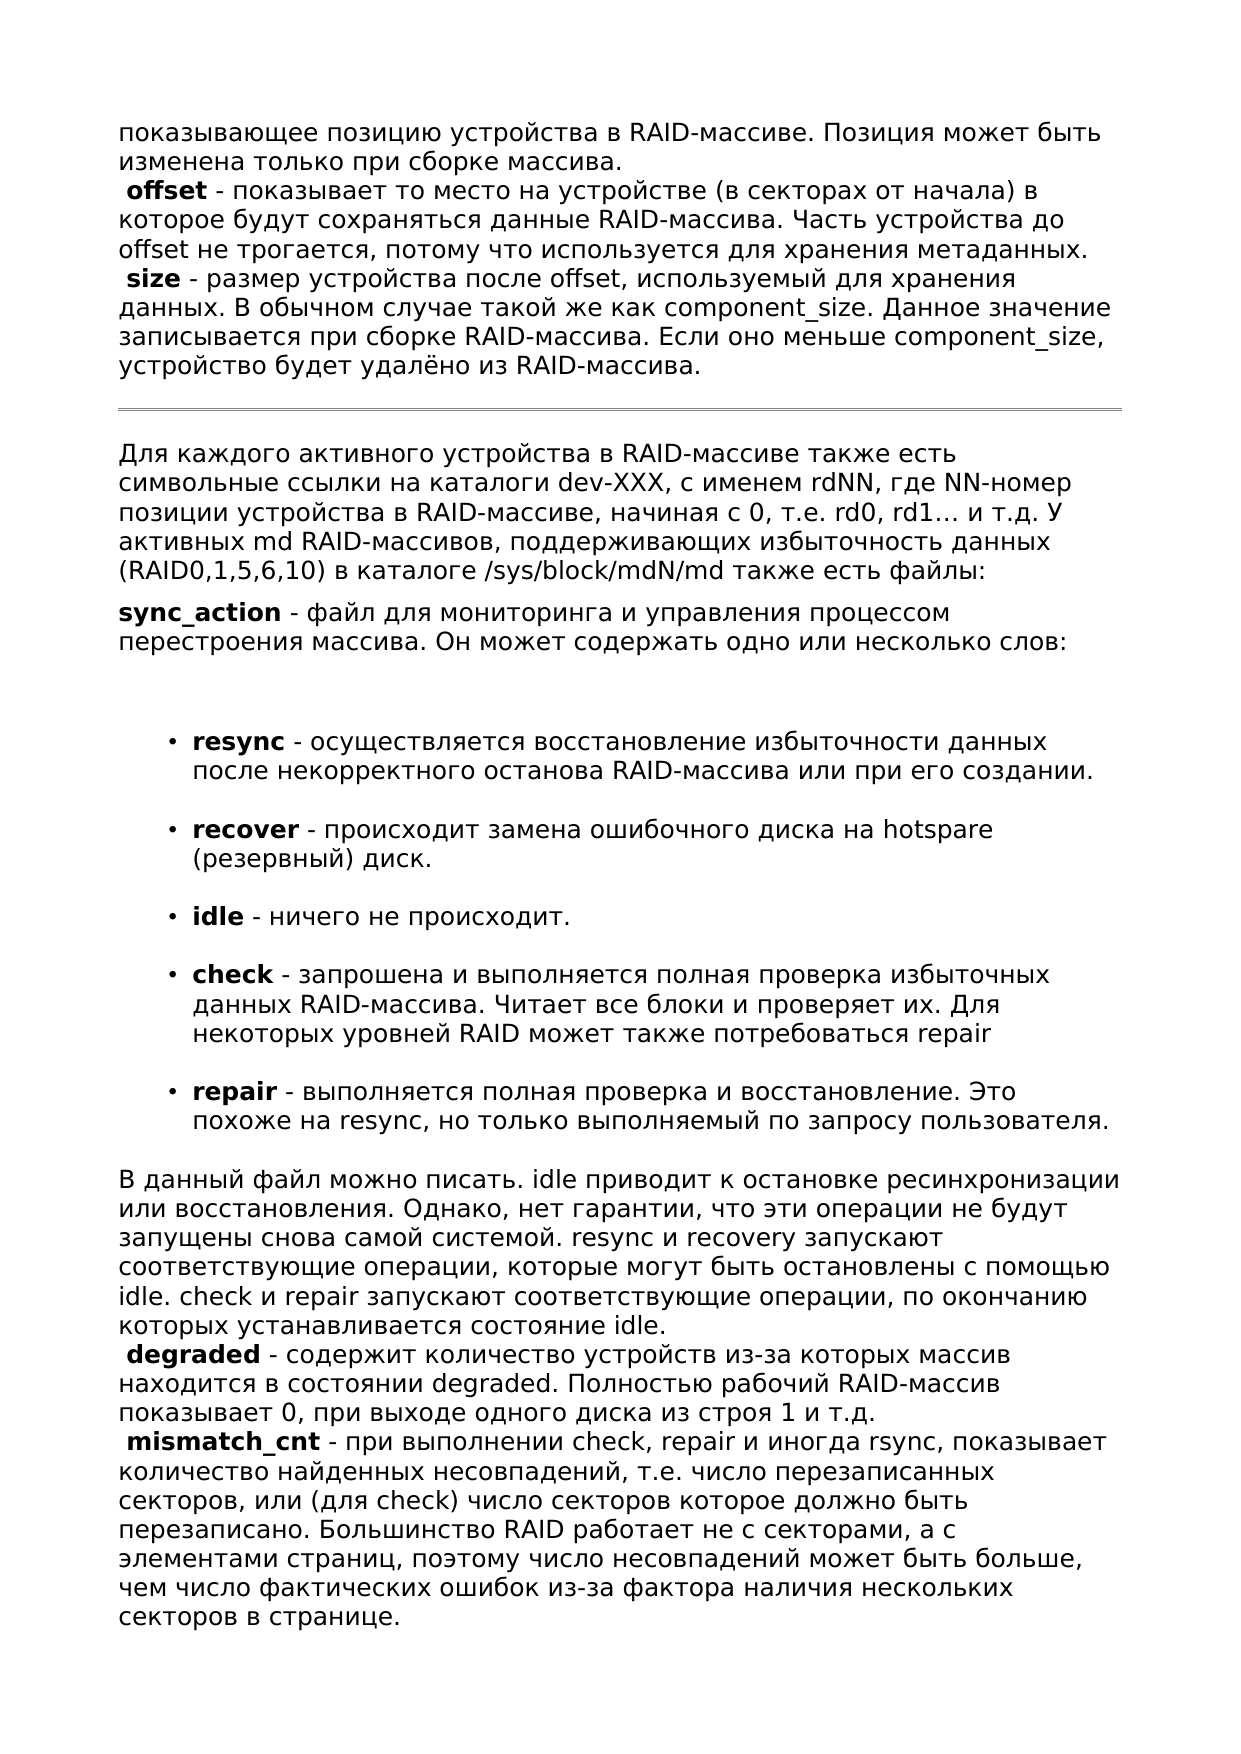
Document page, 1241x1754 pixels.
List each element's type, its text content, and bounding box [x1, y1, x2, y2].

list check - запрошена и выполняется полная проверка избыточных данных RAID-массива. Читает все блоки и проверяет их. Для некоторых уровней RAID может также потребоваться repair [177, 961, 1122, 1077]
list resync - осуществляется восстановление избыточности данных после некорректного останова RAID-массива или при его создании. [177, 727, 1122, 815]
list repair - выполняется полная проверка и восстановление. Это похоже на resync, но только выполняемый по запросу пользователя. [177, 1077, 1122, 1136]
text Для каждого активного устройства в RAID-массиве также есть символьные ссылки на каталоги dev-XXX, с именем rdNN, где NN-номер позиции устройства в RAID-массиве, начиная с 0, т.е. rd0, rd1… и т.д. У активных md RAID-массивов, поддерживающих избыточность данных (RAID0,1,5,6,10) в каталоге /sys/block/mdN/md также есть файлы: [118, 439, 1122, 585]
list idle - ничего не происходит. [177, 902, 1122, 961]
text В данный файл можно писать. idle приводит к остановке ресинхронизации или восстановления. Однако, нет гарантии, что эти операции не будут запущены снова самой системой. resync и recovery запускают соответствующие операции, которые могут быть остановлены с помощью idle. check и repair запускают соответствующие операции, по окончанию которых устанавливается состояние idle. degraded - содержит количество устройств из-за которых массив находится в состоянии degraded. Полностью рабочий RAID-массив показывает 0, при выходе одного диска из строя 1 и т.д. mismatch_cnt - при выполнении check, repair и иногда rsync, показывает количество найденных несовпадений, т.е. число перезаписанных секторов, или (для check) число секторов которое должно быть перезаписано. Большинство RAID работает не с секторами, а с элементами страниц, поэтому число несовпадений может быть больше, чем число фактических ошибок из-за фактора наличия нескольких секторов в странице. [118, 1165, 1122, 1632]
list recover - происходит замена ошибочного диска на hotspare (резервный) диск. [177, 815, 1122, 902]
text показывающее позицию устройства в RAID-массиве. Позиция может быть изменена только при сборке массива. offset - показывает то место на устройстве (в секторах от начала) в которое будут сохраняться данные RAID-массива. Часть устройства до offset не трогается, потому что используется для хранения метаданных. size - размер устройства после offset, используемый для хранения данных. В обычном случае такой же как component_size. Данное значение записывается при сборке RAID-массива. Если оно меньше component_size, устройство будет удалёно из RAID-массива. [118, 118, 1122, 381]
text sync_action - файл для мониторинга и управления процессом перестроения массива. Он может содержать одно или несколько слов: [118, 598, 1122, 685]
